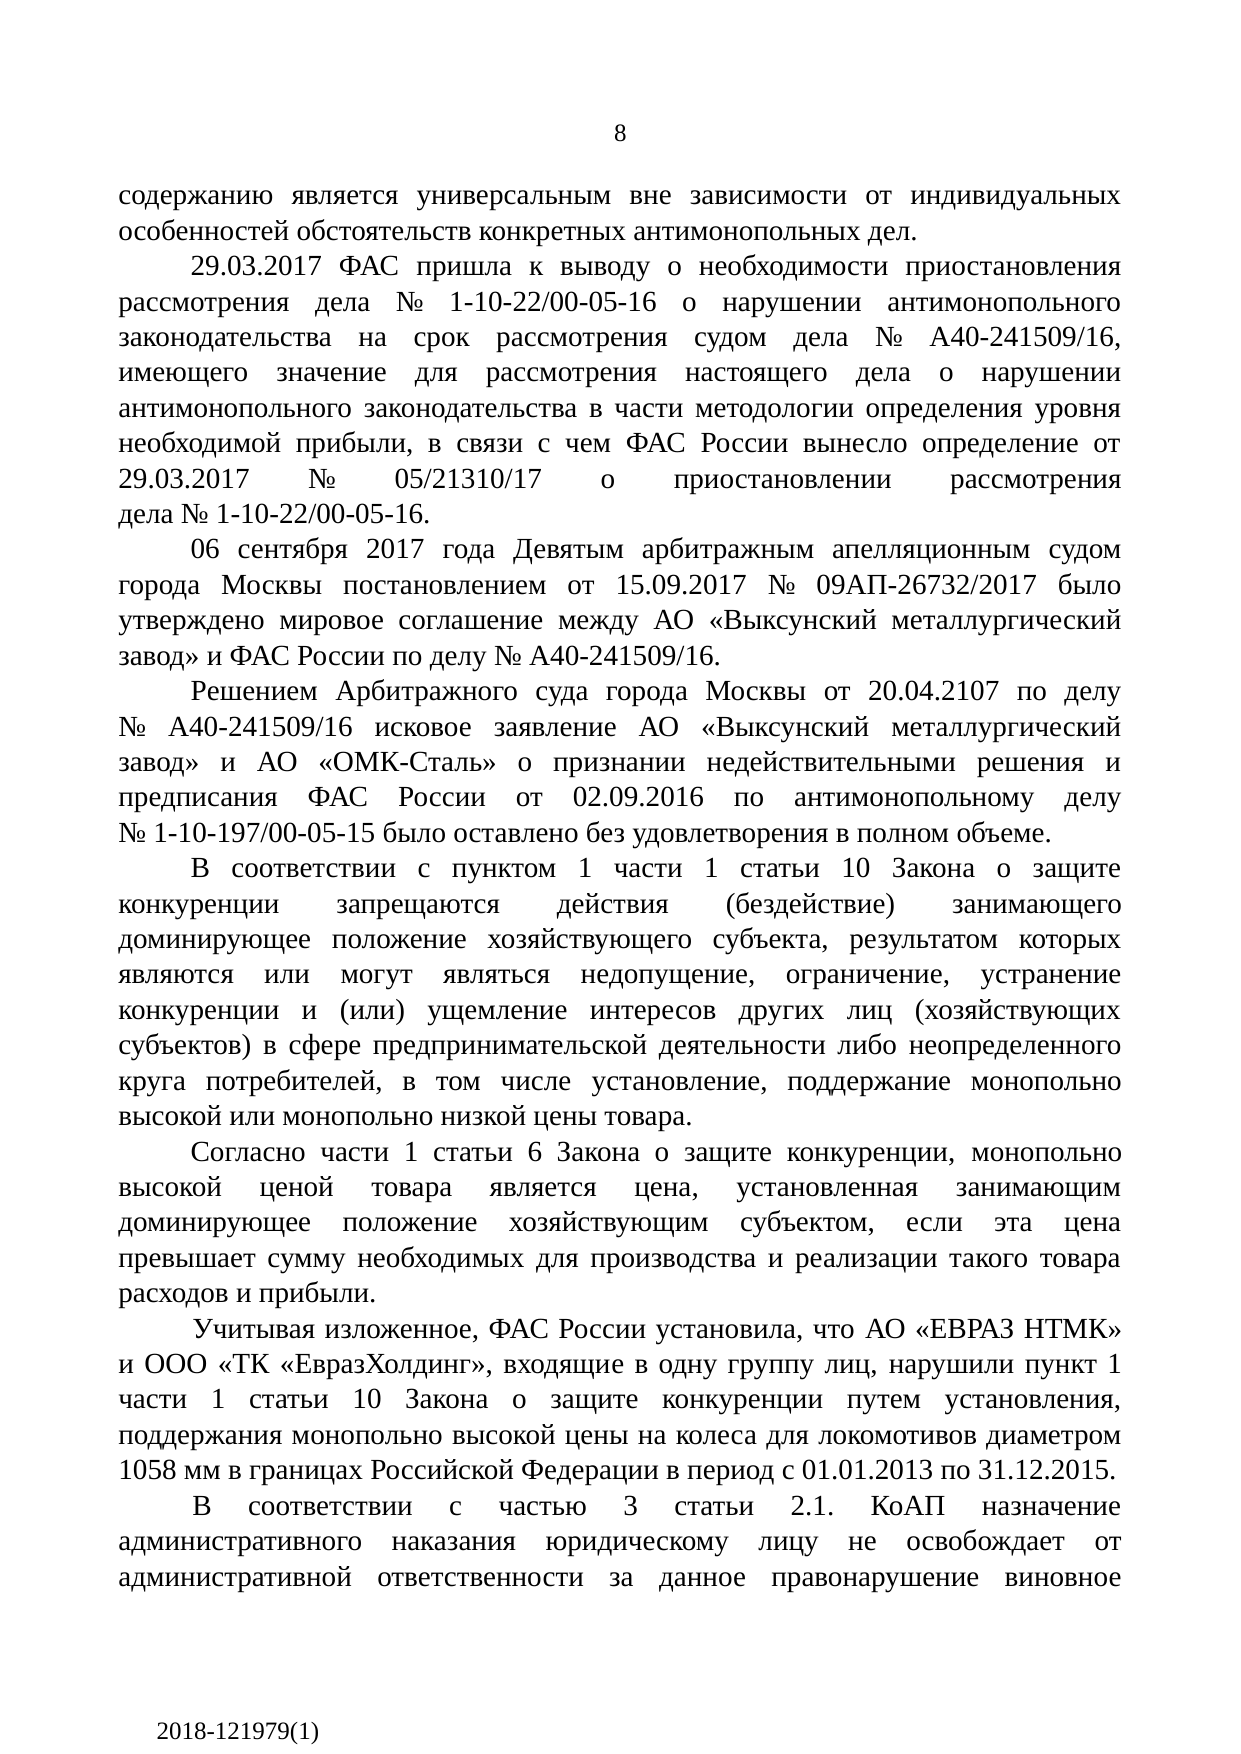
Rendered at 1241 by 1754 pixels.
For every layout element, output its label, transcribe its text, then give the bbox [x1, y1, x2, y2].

text 06 сентября 2017 года Девятым арбитражным апелляционным судом города Москвы постановлением от 15.09.2017 № 09АП-26732/2017 было утверждено мировое соглашение между АО «Выксунский металлургический завод» и ФАС России по делу № А40-241509/16. [118, 531, 1122, 672]
text Согласно части 1 статьи 6 Закона о защите конкуренции, монопольно высокой ценой товара является цена, установленная занимающим доминирующее положение хозяйствующим субъектом, если эта цена превышает сумму необходимых для производства и реализации такого товара расходов и прибыли. [118, 1133, 1122, 1310]
text Решением Арбитражного суда города Москвы от 20.04.2107 по делу № А40-241509/16 исковое заявление АО «Выксунский металлургический завод» и АО «ОМК-Сталь» о признании недействительными решения и предписания ФАС России от 02.09.2016 по антимонопольному делу № 1-10-197/00-05-15 было оставлено без удовлетворения в полном объеме. [118, 672, 1122, 849]
text содержанию является универсальным вне зависимости от индивидуальных особенностей обстоятельств конкретных антимонопольных дел. [118, 176, 1122, 247]
text Учитывая изложенное, ФАС России установила, что АО «EВРАЗ НТМК» и ООО «ТК «ЕвразХолдинг», входящие в одну группу лиц, нарушили пункт 1 части 1 статьи 10 Закона о защите конкуренции путем установления, поддержания монопольно высокой цены на колеса для локомотивов диаметром 1058 мм в границах Российской Федерации в период с 01.01.2013 по 31.12.2015. [118, 1310, 1122, 1487]
text В соответствии с пунктом 1 части 1 статьи 10 Закона о защите конкуренции запрещаются действия (бездействие) занимающего доминирующее положение хозяйствующего субъекта, результатом которых являются или могут являться недопущение, ограничение, устранение конкуренции и (или) ущемление интересов других лиц (хозяйствующих субъектов) в сфере предпринимательской деятельности либо неопределенного круга потребителей, в том числе установление, поддержание монопольно высокой или монопольно низкой цены товара. [118, 849, 1122, 1133]
text В соответствии с частью 3 статьи 2.1. КоАП назначение административного наказания юридическому лицу не освобождает от административной ответственности за данное правонарушение виновное [118, 1487, 1122, 1593]
text 29.03.2017 ФАС пришла к выводу о необходимости приостановления рассмотрения дела № 1-10-22/00-05-16 о нарушении антимонопольного законодательства на срок рассмотрения судом дела № А40-241509/16, имеющего значение для рассмотрения настоящего дела о нарушении антимонопольного законодательства в части методологии определения уровня необходимой прибыли, в связи с чем ФАС России вынесло определение от 29.03.2017 № 05/21310/17 о приостановлении рассмотрения дела № 1-10-22/00-05-16. [118, 247, 1122, 531]
